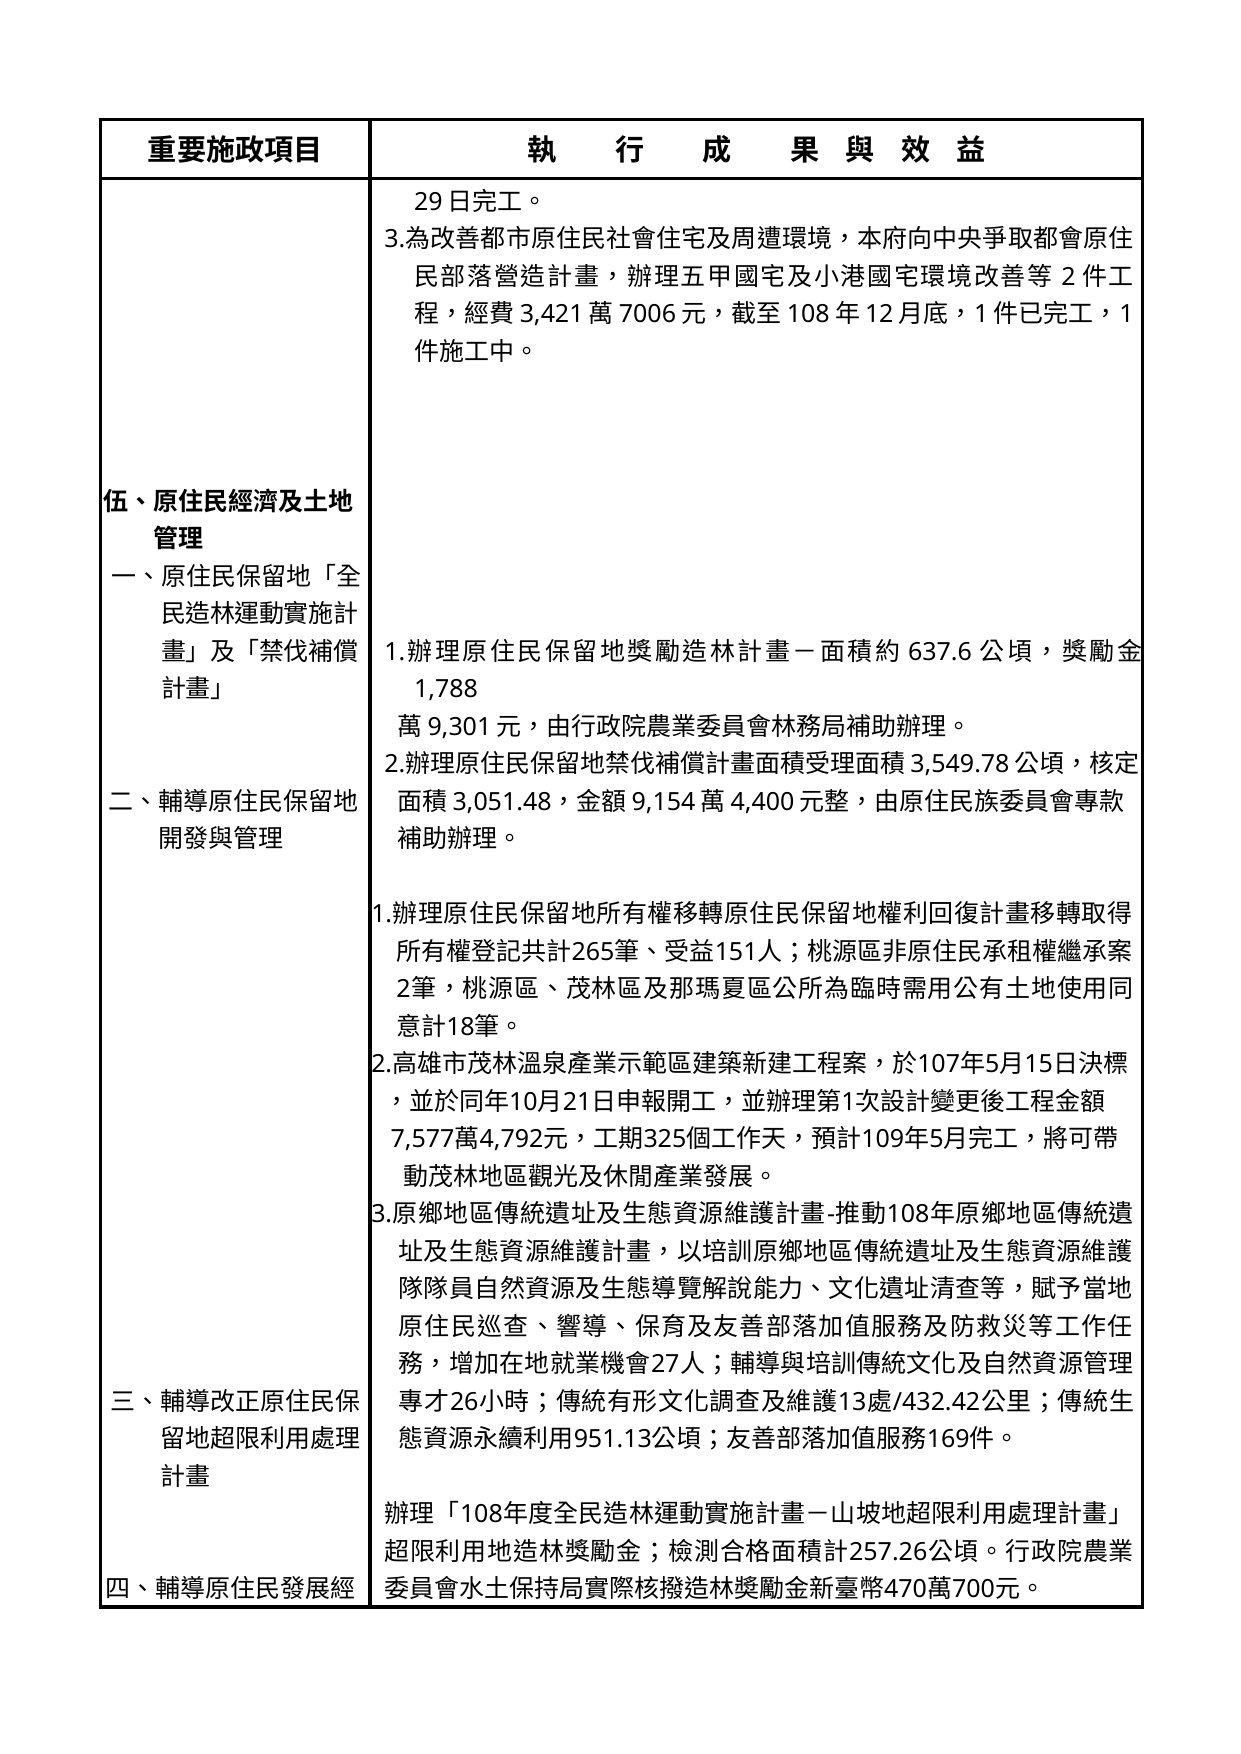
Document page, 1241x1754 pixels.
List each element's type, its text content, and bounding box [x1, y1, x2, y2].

table_header 執 行 成 果 與 效 益 [372, 121, 1141, 177]
table_cell 壹、ㄧ般行政 ㄧ、服務中心管理 貳、原住民文化教育業務 一、推展原住民社會教育 二、族語復振計畫 三、核發原住民學生獎學金、助學金、幼教補助 四、推展原住民體育活動 五、推動民俗祭儀、文化及社教活動 參、原住民衛生福利業務 一、加強職業訓練及就業服務 二、爭取原住民社會住宅並補助購置住宅及租購國宅，安置中低收入原住民家庭 三、社會救助與關懷 四、加強原住民權益及福利宣導 五、加強原住民社會安全 六、促進原住民健康，協助推動原住民長照 肆、原住民地區公共建設 一、辦理108年度部落安全環境建設工程 二、原住民部落特色道路改善計畫 三、108年豪雨災後復建工程 四、前瞻基礎建設計畫 伍、原住民經濟及土地管理 一、原住民保留地「全民造林運動實施計畫」及「禁伐補償計畫」 二、輔導原住民保留地開發與管理 三、輔導改正原住民保留地超限利用處理計畫 四、輔導原住民發展經濟事業 五、輔導都市原住民發展經濟事業 六、原住民地區產業發展執行計畫 [102, 180, 368, 1605]
table_cell 1.強化辦公大樓、主題公園及設備管理，提供最佳服務。 （1）辦理辦公大樓、主題公園委外清潔打掃，營造優質環境，提升服務品質。 （2）定期管理維護辦公大樓設施，便利民眾使用。 （3）美化辦公環境提供完善服務空間。 1.辦理原住民部落大學 (1)為推動終身學習，傳承原住民傳統知能及學習現代新知，提升原住民人力素質， 108年度開設包括原住民文化學程、產業開發學程、生活知能學程、生態及部落學程計4大類學程共計74班，學員人數1,424人，並辦理2場次學習成果展，參與人數超過300人次。 (2)本市立空中大學及部落大學兩校設立「原住民族文化創意產業學分學程」，其中分為「原住民文化學程」、「產業開發學程」、「生活知能學程」、「生態與營造學程」等四大領域，每修讀完單項學程課程，即頒發學程認證書，修讀完四大學程，即頒發「原住民族文化創意產業學分學程」證明書（80學分），完成上開80學分後，再依規定修滿市立空大48學分課程，即授予市立空大學士學位文憑，讓部落大學課程能兼具理論與實務，鼓勵原住民朋友積極學習獲得大學文憑。 (3)本市部落大學108年9月9日及9月20日分別在市立空大及桃源區寶山部落，與市立空大合辦「原住民族公共議題論談-部落創富 財來原鄉」，共計5個場次，針對原住民族所關注之公共議題，邀請相關領域之專家學者進行座談，參與人數300人次。 2.與教育局合作持續推動本市茂林區多納國小、茂林國小及桃源區樟山國小等推動辦理民族實驗小學。 3.每周三下午4時至5時首播並於週日下午1時至2時重播「e啦原住民」，與高雄廣播電臺合作並由本市自製播出，內容包含各行業原住民族人專訪、部落大小事、原鄉產業推廣及原住民相關活動資訊及政令宣導。 1.加強原住民族語推動 (1)為傳承原住民各族群母語，俾激發族人使用族語之意願，帶動族語的振興，108年度族語推廣設置補助計畫進用族語推廣人員共計有11名。辦理推動原住民族語學習家庭，加強族語生活化及增加族語使用的機會。並配合中央推動族語學習家庭61戶(計217人)及族語傳習班28班(計195人)，族語聚會所13班(計170人)，輔導及陪伴學員參加族語能力認證考試，包括阿美語、布農語、排灣語、茂林魯凱語、萬山魯凱語、拉阿魯哇語及卡那卡那富語等語別，受益人共計582人。 (2)鼓勵在家營造全族語環境，讓幼兒沉浸在族語生活對話、互動中自然而然學會族語，增加母語在家裡使用的機會，帶動在家庭學習族語的風氣。配合中央推動族語扎根補助計畫，截至12月底本市有44位族語保母，托育幼兒53位。 (3)108年每週六上午11時至12時，播出Ya!原來是這樣族語廣播節目，由霧台魯凱族洪金玉老師及伊賽老師主持，族語節目包含各族語別之族語傳說故事、「原住民族語E樂園」生活會話篇之族語對話及教唱族語歌謠(含霧台魯凱語、布農語、阿美語、排灣語、茂林魯凱語、萬山魯凱語、卡那卡那富語、太魯閣語、拉阿魯哇語等共計9語別)，受益人約計10,000人次。 (4)108年3月19、22、26、28日，課程共計24小時，在本府人力發展中心辦理族語師資增能研習「族語公文書寫研習班」，參加人數計31人(男 10人、女21人)，課程包括分析國家語言的法制過程與內容、當前台灣原住民族語言推動模式、族語自主學習-族語E樂園簡介、族語自主學習-族語能力自我評估、世界咖啡館、族語工作坊/共同產出、多語言聚會所等課程。 (5)108年4月17日在旗山國小辦理「第五屆原住民族語單詞競賽」初賽，薦派國小組、國中組各前2名優勝隊伍、瀕危國小組3隊及瀕危國中組6隊伍，於108年6月8日至9日假國立臺灣師範大學代表本市參加全國決賽，並榮獲三冠軍一亞軍一季軍之殊榮，總獎金34萬元，總成績為全國之冠，也是歷年來成績最亮眼的一次。 (6)透過舉辦各類族語競賽活動方式，檢核族語學習成效，於108年10月5日在鳳山行政中心大禮堂辦理「第九屆原住民族語戲劇競賽」初賽，薦派家庭組、社會組及學生組(2隊伍並列冠軍)之各組第一名優勝隊伍等4隊伍，於108年10月26-27日參加「全國第九屆原住民族語戲劇競賽」決賽活動，本市學生組代表隊桃源區興中國小榮獲冠軍，獎金10萬；學生組代表隊桃源區樟山國小榮獲最佳男、女演員獎，各2萬，共計4萬；社會組代表隊「本市拉阿魯哇文教協進會」榮獲亞軍，獎金8萬元；家庭組代表隊放學後快樂時光隊榮獲第六名，獎金1萬；綜上共計獎金23萬元，總成績為全國之冠。 1.核發108年學齡前幼童托教補助公立幼兒園計734人，私立幼兒園計758人，核定補助計1,492人，核發經費計新台幣1,381萬6,806元整。 2.108年原住民學生營養午餐免付費資格，核定國小學生計2,161人，國中學生計915人，核定補助共計3,076人。 3. 核發108年原住民學生成績優秀及特殊才藝獎學金國小803人、國中223人、高中職121人及大專以上32人共計1,179人，核發獎學金計291萬9,000元。 1.推展原住民族運動風氣 (1)核發全國原住民族運動會獎助金：本市代表隊於3月23-25日在臺中市參加「108年度全國原住民族運動會」榮獲3金9銀6銅的優異成績，獎牌數較去年多3面，獲獎選手及教練共計30人，核發金額計新台幣51萬4,500元。 (2)2019高雄市原住民族傳統體育競技慢速壘球錦標賽活動，報名組別分為傳統競賽18隊、慢速壘球22隊，共計40支隊伍報名，為期兩天的活動吸引總計超過2,000人次參與。 (3)補助茂林國民中學辦理「108年高雄市原住民國中四校族群文化交流、傳統技藝競賽暨聯合運動會」活動，計新台幣10萬元，現場逾300名師生參與。 1.108度年輔導補助本市原住民社團、教會、同鄉會及學校辦理民俗祭儀、文化及社教活動共22場次，共計補助新台幣60萬元整。 2.辦理社會教育學習型系列活動計畫，補助本市計6個社團，提6項計畫案，共計補助66萬元整。 3.本府協助提案平埔族群聚落活力計畫，本(108)年度由荖濃及木柵等2個聚落通過補助審核，補助金額總計新台幣281萬元。 4.辦理2019高雄市原住民族聯合豐年祭儀活動-Tangidrakakalane魯凱族收穫祭，以魯凱族為主題族群代表展演，本市共計35個原民團體參與聯合展演，攤位共130攤，傳統趣味競賽有兔跳麻袋、鋸木、頂上功夫及撒網，共計500位參賽者參與比賽，吸引總計超過10,000人次參與活動。 1.辦理就業媒合活動及就業博覽會39場次，317人次參加，提供原住民工作機會並輔導與諮詢就業。 2.原住民就業諮詢服務台建置勞動力人口數564人，職業訓練178人，媒合成功231人，穩定就業130人，職能向上35人，提升原 住民就業質與量。 3.辦理多元化原住民職業教育訓練補助，補助14位（中餐烹調-葷食5人、坐月子服務人員培訓1人、小客車升大客車2人、乙級船員養成班1人、聯結車1人、3公噸以上固定式起重機2人、伸臂式起重機1人及美容1人）取得結業證書或證照者。 4.鼓勵原住民取得專業技術證照，藉以提升就業率及工作穩定性，提升原住民之職場競爭力，108全年度補助考取丙級技術士證207人、乙級技術士證38人、甲級技術士證2人，共計247人，累計核發153萬5,000元整。 5.為保障原住民族工作權益，核發原住民機構、法人或團體證明書50件，提高具原住民人數佔80%以上之機構、法人或團體獲得工作之機會。 6.辦理就業促進-臨時工作津貼計畫，進用人員2名協助推動各項業務，並輔導其成為原住民政策種子。 7.辦理原住民大專學生暑期工讀計畫，共計進用69名工讀生，提供原住民學生從工讀當中，學習人際相處、團隊合作、獨立及敬業精神，學以活用，強化終身學習及就業競爭力。 8.辦理原住民職業訓練班「專技高考社工師培訓班」計1人，參訓並輔導考取社工師，養成原住民一技之長、提高就業力。 9.108年10月31日假義守大學校辦理提升原住民就業競爭力實施計畫-「電影讀書會-職場人生態度」活動，計53人參加。 1.核發購置住宅補助，每戶20萬元，減輕本市原住民購屋經濟負擔，促進房屋自有率，計補助34戶，核發經費計新台幣680萬元整。 2.核發修繕住宅補助（屋齡7年以上），改善居家品質，減輕修建負擔，最高補助10萬元，計補助20戶，核發經費計新台幣200萬元整。 3.補助原住民整建整修自用住宅（屋齡10年以上），改善居家品質，減輕修建負擔，最高補助2萬元，計補助28戶，核發經費計新台幣56萬元整。 4.設置小港及鳳山五甲原住民社會住宅(以下簡稱原民社宅)總計36戶，以每月租金3,500元平價出租原住民中低收入家庭，解決居住問題。 5.原住民社宅設施設備維護管理： (1)完成7戶小港原民社宅房舍設施設備修繕工程。 (2)因應本府水利局汙水處理工程計畫，本市配合完成五甲原民社宅雨汙水分管工程。 (3)「前瞻基礎建設－城鄉建設高雄市都會原住民部落營造計畫」辦理五甲國宅防漏與改善既有戶外空間設施及山明國宅整修工程，108年度已完成第一期工程，另第二期工程刻正執行中。 (4)「前瞻基礎建設－城鄉建設高雄市都會原住民部落營造計畫」辦理原住民族部落文化健康綜合服務據點友善空間展建工程第二期工程刻正執行中。 6.原住民社宅文化及福利服務活動： (1)108年6月至7月完成辦理「彈奏原民聲活動課程(烏克麗麗)」，參與學員計有15人，並於108年8月30日辦理彈奏原民聲烏克麗麗成果發表活動，活動參與人員計約有100名。 (2)鳳山五甲原民社宅於7月20日起至11月16日辦理族語教學課程(阿美族語)，計有15人參與。 (3)小港原民社宅辦理社會福利宣導活動2場次，計30人次參與，提 供住戶了解自殺防治及本市農園公田認領資訊。 (4)鳳山五甲原民社宅於9月19日辦理原家有愛親職教育課程暨住戶 座談會，參與人數計有20人。 (5)鳳山五甲原民社宅於10月21日辦理登革熱宣導防治活動，計有30人參與。 7.有關原民社宅歷年積欠租金強制執行案，本年度總計辦理8件，其中7件執行未果，1件進行中，本年度已追回積欠租金總計金額為22, 547元。 8.針對本市拉瓦克部落安置案，為解決居住問題，安定其生活，本市截至至今總計安置於原民社宅計有16戶，分別搬遷至小港社宅計有12戶；鳳山五甲社宅計有4戶，未接受社宅安置戶計有11戶，本府刻正研議按住戶訴求研擬異地安置。 1.辦理原住民急難救助189人，補助金額新台幣2,517,644元。 2.原住民服務員及家庭服務中心社工輪班進駐少年及家事法院設置之原住民諮詢服務站，提供社會福利諮詢與轉介等服務計25人次。 3. 執行108年度原住民服務員提供原住民福利服務及協助社會救助案計3,270件，並訪視原住民提供社會資源供切合需要的族人以落實關懷。 4. 執行108年度辦理原住民福利服務實施計畫經費計新台幣157萬4,500元，補助關懷照顧專案型計畫：4件及其他福利服務計畫：23件，共計27件，舉辦社會福利相關活動，計4,400人參與。 5.邀集原住民族家庭服務中心、部落文化健康站、都會區老人日間關懷站及部落食堂等社會資源，召開2場次原住民社福網絡連繫會議。 1.配合原住民社團網絡聯繫大型活動宣導宣導反毒資訊，提升本市原住民反毒知能，共計辦理6場反毒宣導活動，計11,086人受益。 2.設置5處原住民族家庭服務中心(茂林區、那瑪夏區、桃源區、都會北區及都會南區)，在原住民家庭遭逢生活、經濟等困境時，即時關心並協助其申請各項救助及福利資源並提供諮詢服務計1,749人次。 3.辦理原住民族婦女權益教育講座與溝通平台活動計42場次，參與人數1,472人次。 4.補助5處原住民族家庭服務中心社工員及社工助理辦理「原住民族社會工作人員執業安全計畫」，保障原家中心社工人員執業安全，使社工人員在安全、安心及安定之工作環境下致力弱勢民眾之福利服務，參加研習人數計15人。 聘任律師事務所擔任法律諮詢顧問，駐點本市提供電話諮詢，為原住民族人提供免費法律諮詢服務計43人次。 2.辦理原住民法律訴訟補助，補助族人因權益受損訴訟所需之費用計1人。 3.執行108年度法律宣導-原住民地區法律義診活動計畫，特聘請執 業律師至原鄉辦理共計3場次提供免費法律諮詢服務，計156人 受益。 4.配合各式活動辦理消費者保護法令宣導，增進原住民消費安全之理念與知識，保障原住民消費權益。 5.於4月23日邀請配合兆豐保險公司假本府鳳山行政中心第二會議 辦理「108年度原住民團體意外保險作業說明會」，參加人員為本市 37個區公所原住民業務承辦人。 6.辦理原住民健康保險相關業務宣導及團體意外險業務各一場次，計有148人參加。 7.加強婦女人身安全、家暴及性侵害、性騷擾防治等宣導工作累計辦理19場次服務人次計有1,664人。 8.連結高雄廣播電台(94.3)、e啦原住民節目資源，協助託播婦女人 身安全、家暴及性侵害、性騷擾防治等相關宣導。 為照顧都會區及原住民區長者，設置部落文化健康站25站及都會區老人日間關懷站2站及部落食堂1站，服務人數915人，提供電話問安及關懷訪視、生活諮詢與照顧服務轉介、餐飲服務、心靈與文化、健康促進等活動，促進原住民就業機會照服員78人、服務員4人、廚工1人。 爭取前瞻計畫-原民部落營造-文健站友善空間整建第二期申請核定25處文健站補助經費計新台幣6,768萬2,443元。 設置都會農園 原設置2處原住民都會農園(位於小港區、楠梓區)，本市於108年11月15日於杉林區大愛園區成立第3座原住民都會農園，提供設籍本市原住民申請，共計171戶。農園不僅提供都會區族人耕種的環境，促進家庭親子間的互動關係，並藉此傳承教育下一代原住民傳統農耕的知識，經由作物的種植，學習傳統語言及農耕曆，達成老幼共學、文化傳承目的。連結文化健康站建置健康促進網絡，推動健康無毒，發展適合長輩之健康飲食，建構完善福利服務網絡，拓展關懷服務面向與範圍。 6月19日、21日分別於南、北區農園辦理傳統作物耕種輔導教學，計172人參與。 6月29日於輔英科技大學舉辦營養料理菜單培訓課程，計62人參與。 11月9日辦理「VUVU餐飲烹飪競賽」，參賽選手以3處本市農園農戶及25間文化健康站備餐準備人員，計有100人參與，假輔英科技大學高齡全程照顧人才培育中心、高齡及長期照護事業系、保健營養系共同辦理競賽活動，並應用實作栽培作物設計開發營養料理手冊與菜單及辦理健康料理烹飪等相關課程，提供族人健康、安全的飲食，建構農事正當休閒運動之健康概念，發展適合長輩之健康飲食，達到提升本市原住民健康促進，及提高原住民平均餘命目標。 11月28日、29日於杉林區永齡農場辦理液肥理論及製作教學、認識病蟲害及防治教學課程，及進行農園參訪活動，瞭解現代化農園經營管理理念。參與人數共計152人。 辦理原住民健康講座、愛滋病及自殺防治宣導暨健康檢驗活動6 場次，計有365人參加，使民眾正確認識愛滋及其傳染途徑並其 預防之方法。 辦理原住民部落道路改善、原住民部落基礎設施改善。108年計畫經費:4,500萬元，工程案件共13件，截至108年12月底，已完工12件，餘1件預計109年1月完工。 為發展原住民地區部落產業、引進觀光人潮、推廣在地農產品，本府向原住民族委員會爭取經費辦理原住民部落特色道路改善計畫，108年度共計爭取8件工程，經費8,488萬1,796元。截至108年12月底，4件已完工，4件施工中。 原住民族委員會107年度公共工程施工查核作業執行績效考核，本市成績全國第2名。 原住民族委員會考核107年度原住民族部落永續發展造景計畫，本府榮獲全國第2名。 原住民族委員會考核107年度原住民族部落特色道路改善計畫，本府榮獲全國第2名。 108年6月豪雨及8月利奇馬及白鹿颱風災後復建工程，本府共核定9件工程，復建經費8,684萬7,850元，截至108年12月底，5件施工中、3件發包中、1件設計中。 1.本市原住民族地區文化健康綜合服務據點周邊及部落內公共設施多有數量不足或服務機能不佳情形，影響所及除降低週遭生活環境及居住品質，更影響原住民族長照或社會福利服務場域整體發展及部落文化傳承，本府向原住民族委員會爭取「前瞻基礎建設計畫-城鄉建設-原民部落營造-服務據點周邊及部落內公共設施改善」計畫，共計爭取1件工程，經費300萬元，已完工。 2.為整合長照、幼托、學童課後照顧等功能，本府向中央爭取部落之心-原住民故事館整修工程計3,529萬4,117元，並於108年11月29日完工。 3.為改善都市原住民社會住宅及周遭環境，本府向中央爭取都會原住民部落營造計畫，辦理五甲國宅及小港國宅環境改善等2件工程，經費3,421萬7006元，截至108年12月底，1件已完工，1件施工中。 1.辦理原住民保留地獎勵造林計畫－面積約637.6公頃，獎勵金1,788 萬9,301元，由行政院農業委員會林務局補助辦理。 2.辦理原住民保留地禁伐補償計畫面積受理面積3,549.78公頃，核定 面積3,051.48，金額9,154萬4,400元整，由原住民族委員會專款 補助辦理。 1.辦理原住民保留地所有權移轉原住民保留地權利回復計畫移轉取得所有權登記共計265筆、受益151人；桃源區非原住民承租權繼承案2筆，桃源區、茂林區及那瑪夏區公所為臨時需用公有土地使用同意計18筆。 2.高雄市茂林溫泉產業示範區建築新建工程案，於107年5月15日決標 ，並於同年10月21日申報開工，並辦理第1次設計變更後工程金額 7,577萬4,792元，工期325個工作天，預計109年5月完工，將可帶 動茂林地區觀光及休閒產業發展。 3.原鄉地區傳統遺址及生態資源維護計畫-推動108年原鄉地區傳統遺址及生態資源維護計畫，以培訓原鄉地區傳統遺址及生態資源維護隊隊員自然資源及生態導覽解說能力、文化遺址清查等，賦予當地原住民巡查、響導、保育及友善部落加值服務及防救災等工作任務，增加在地就業機會27人；輔導與培訓傳統文化及自然資源管理專才26小時；傳統有形文化調查及維護13處/432.42公里；傳統生態資源永續利用951.13公頃；友善部落加值服務169件。 辦理「108年度全民造林運動實施計畫－山坡地超限利用處理計畫」超限利用地造林獎勵金；檢測合格面積計257.26公頃。行政院農業委員會水土保持局實際核撥造林奬勵金新臺幣470萬700元。 1.辦理輔導原住民申請原住民族綜合發展基金貸款，總申貸件數247件，成功案件214件，總核貸金額共計新臺幣（下同）6,525萬元整：經濟及青年創業貸款16件，消費貸及生產貸198件；貸款諮詢輔導及逾期戶輔導訪視計546件。 2.加強辦理扶植原住民拓展經濟事業及推動原住民專案貸款宣導，並提升本業務核貸成功率、於本市原住民聚會場所，大型活動場所及各教會、協會辦理基金貸款講習會計24場次，參加人數計約1,500人次。 1.自108年11月至12月每周六日，於本市知名商圈及景點規劃辦理原住民yes假日市集活動計5場次，參加攤商290攤次，共吸引約2萬人次，攤商營收總計約70萬元，有效推廣原鄉地區農特產品展銷及發展。 2.於本市駁二藝術特區規劃辦理高雄原住民族主題館設置營運及行銷服務計畫，自108年至110年，總預算1,253萬元，中央補助1,200萬元，預計109年第1季主題館開幕。 3.配合「2019都會聯合豐年祭」活動，協助本市原住民92家攤商展售手工藝及農特產品，銷售營業額計約新台幣70萬3,670元整。 1.5月18日輔導那瑪夏區辦理｢2019揭開錫安山神秘面紗-那瑪夏水蜜 桃千人路跑活動｣，參加人數約計800人次。 2.6月20至21日會同法制局於茂林區公所，辦理｢推廣金融貸款服務暨法治宣導｣，活動參與約計100人次以上。 3.會同本府農業局前往香港國際蔬果展(Asia Fruit Logistica)行銷原鄉愛玉，提高原鄉愛玉之國際能見度，此場次超過40個國家，800家廠商參展。 4.參與本府勞工局於衛武營辦理「永遠資持，勞記在心高雄市勞資同心感謝演唱會」，行銷原鄉農特產品，活動參與人數計1,000人次以上。 5.與多菜多滋國際有限公司於福華飯店舉辦原鄉小米尬愛玉推廣活動，活動參與人數200人次以上。 6.於第四屆世界婦女庇護安置大會活動當日發送愛玉飲品300份。 7.與客委會於高雄客家文物館，舉辦高雄原生茶行銷活動，活動參與人數1,000人次以上。 8.於高雄物產館蓮潭旗艦店，舉辦千人喜愛玉暨原民市集活動，活動參與人數1,500人次以上。 9.108年度於本市三區原鄉規劃並執行「高雄原鄉愛玉產業聚落創新 推動計畫」，自108年至110年，總預算2,540萬8,600元，中央補助2,250萬元。 [372, 180, 1141, 1605]
table_header 重要施政項目 [102, 121, 368, 177]
